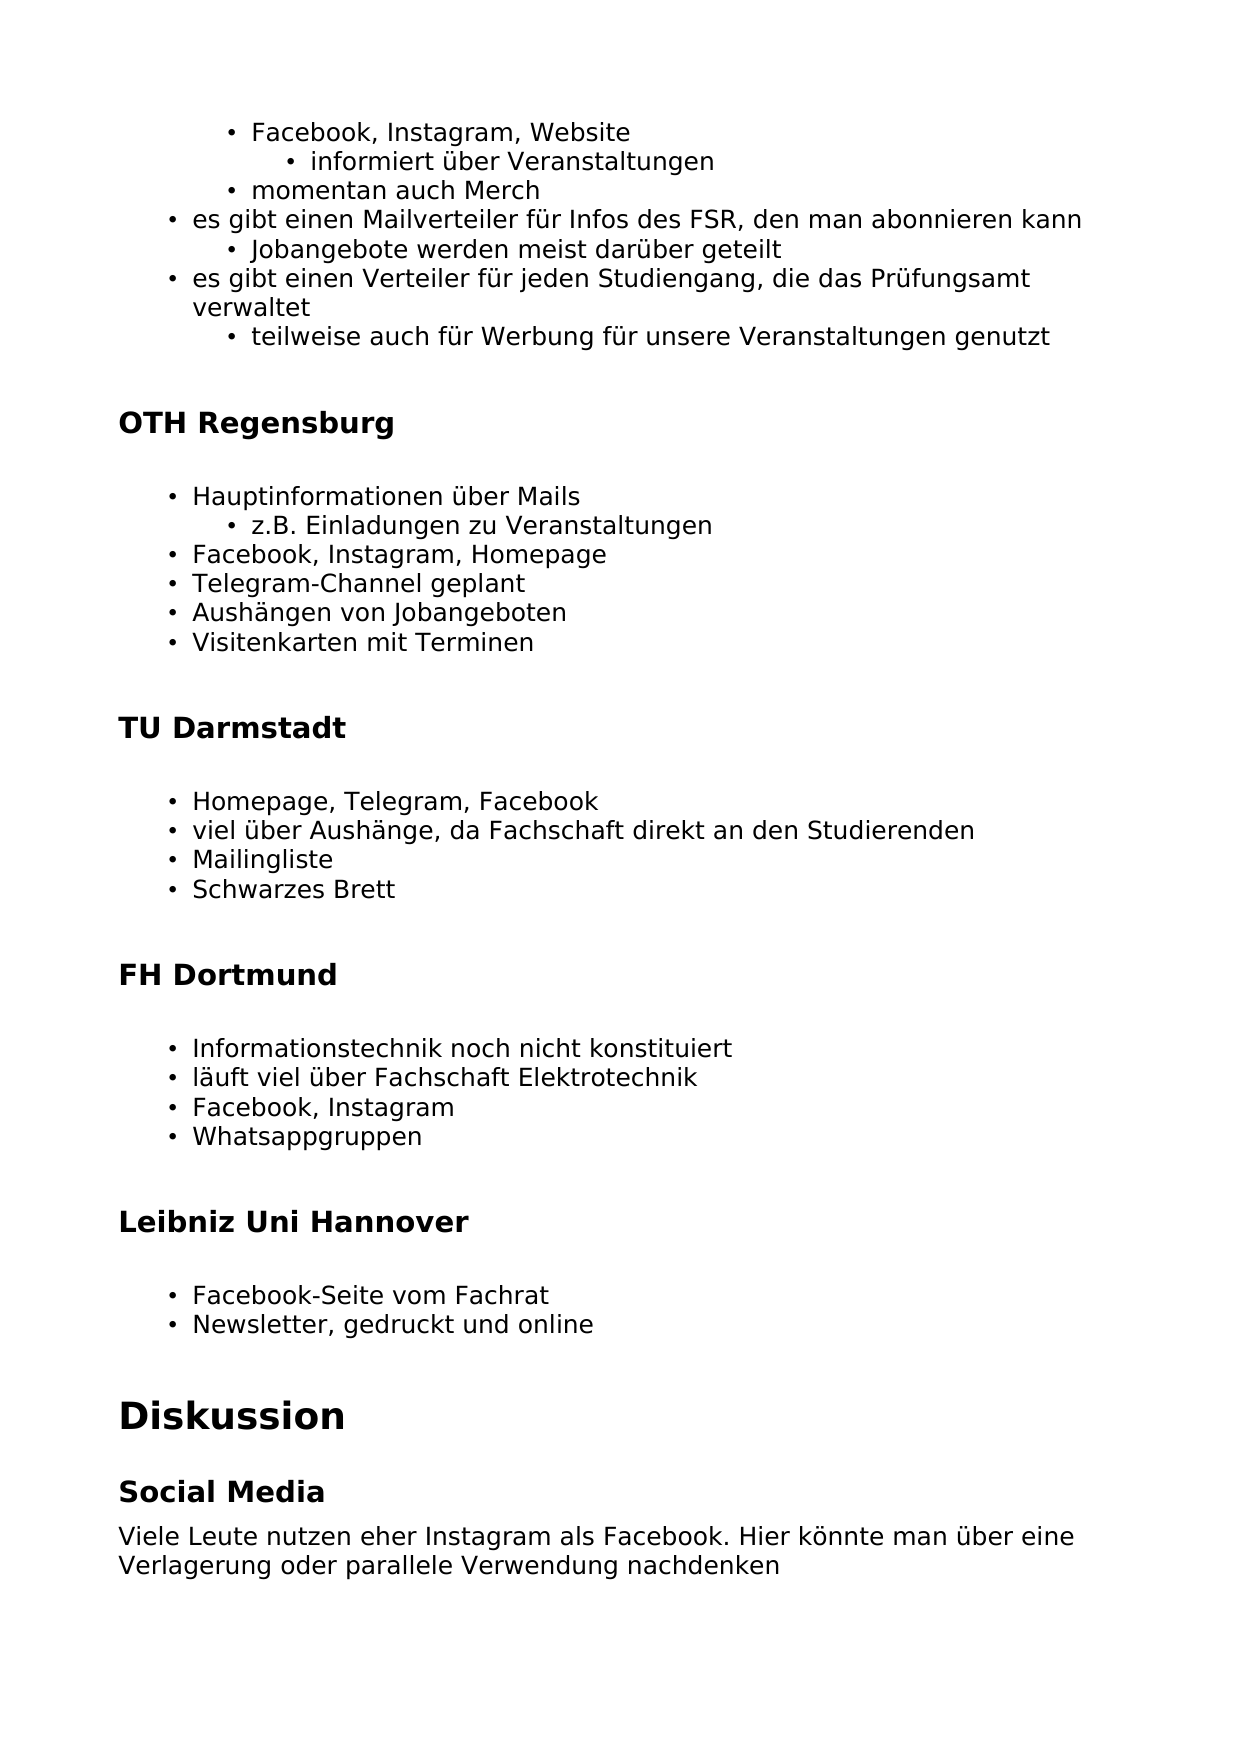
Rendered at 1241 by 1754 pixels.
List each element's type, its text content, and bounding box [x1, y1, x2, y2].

list Telegram-Channel geplant [177, 569, 1122, 598]
list Homepage, Telegram, Facebook [177, 787, 1122, 816]
list Facebook, Instagram, Homepage [177, 540, 1122, 569]
subtitle OTH Regensburg [118, 406, 1122, 440]
list z.B. Einladungen zu Veranstaltungen [236, 511, 1122, 540]
subtitle FH Dortmund [118, 958, 1122, 992]
list Jobangebote werden meist darüber geteilt [236, 235, 1122, 264]
list Aushängen von Jobangeboten [177, 598, 1122, 628]
list teilweise auch für Werbung für unsere Veranstaltungen genutzt [236, 322, 1122, 351]
subtitle TU Darmstadt [118, 711, 1122, 745]
list läuft viel über Fachschaft Elektrotechnik [177, 1063, 1122, 1093]
subtitle Leibniz Uni Hannover [118, 1206, 1122, 1239]
list viel über Aushänge, da Fachschaft direkt an den Studierenden [177, 816, 1122, 846]
list Facebook, Instagram, Website [236, 118, 1122, 147]
list es gibt einen Verteiler für jeden Studiengang, die das Prüfungsamt verwaltet [177, 264, 1122, 322]
list Facebook-Seite vom Fachrat [177, 1281, 1122, 1311]
list Newsletter, gedruckt und online [177, 1311, 1122, 1340]
list Facebook, Instagram [177, 1093, 1122, 1122]
text Viele Leute nutzen eher Instagram als Facebook. Hier könnte man über eine Verlagerung oder parallele Verwendung nachdenken [118, 1522, 1122, 1580]
list es gibt einen Mailverteiler für Infos des FSR, den man abonnieren kann [177, 206, 1122, 235]
list Informationstechnik noch nicht konstituiert [177, 1034, 1122, 1063]
list informiert über Veranstaltungen [295, 147, 1122, 176]
subtitle Diskussion [118, 1394, 1122, 1438]
list momentan auch Merch [236, 176, 1122, 206]
list Visitenkarten mit Terminen [177, 628, 1122, 657]
list Whatsappgruppen [177, 1122, 1122, 1151]
list Schwarzes Brett [177, 875, 1122, 904]
list Hauptinformationen über Mails [177, 482, 1122, 511]
list Mailingliste [177, 846, 1122, 875]
subtitle Social Media [118, 1475, 1122, 1509]
